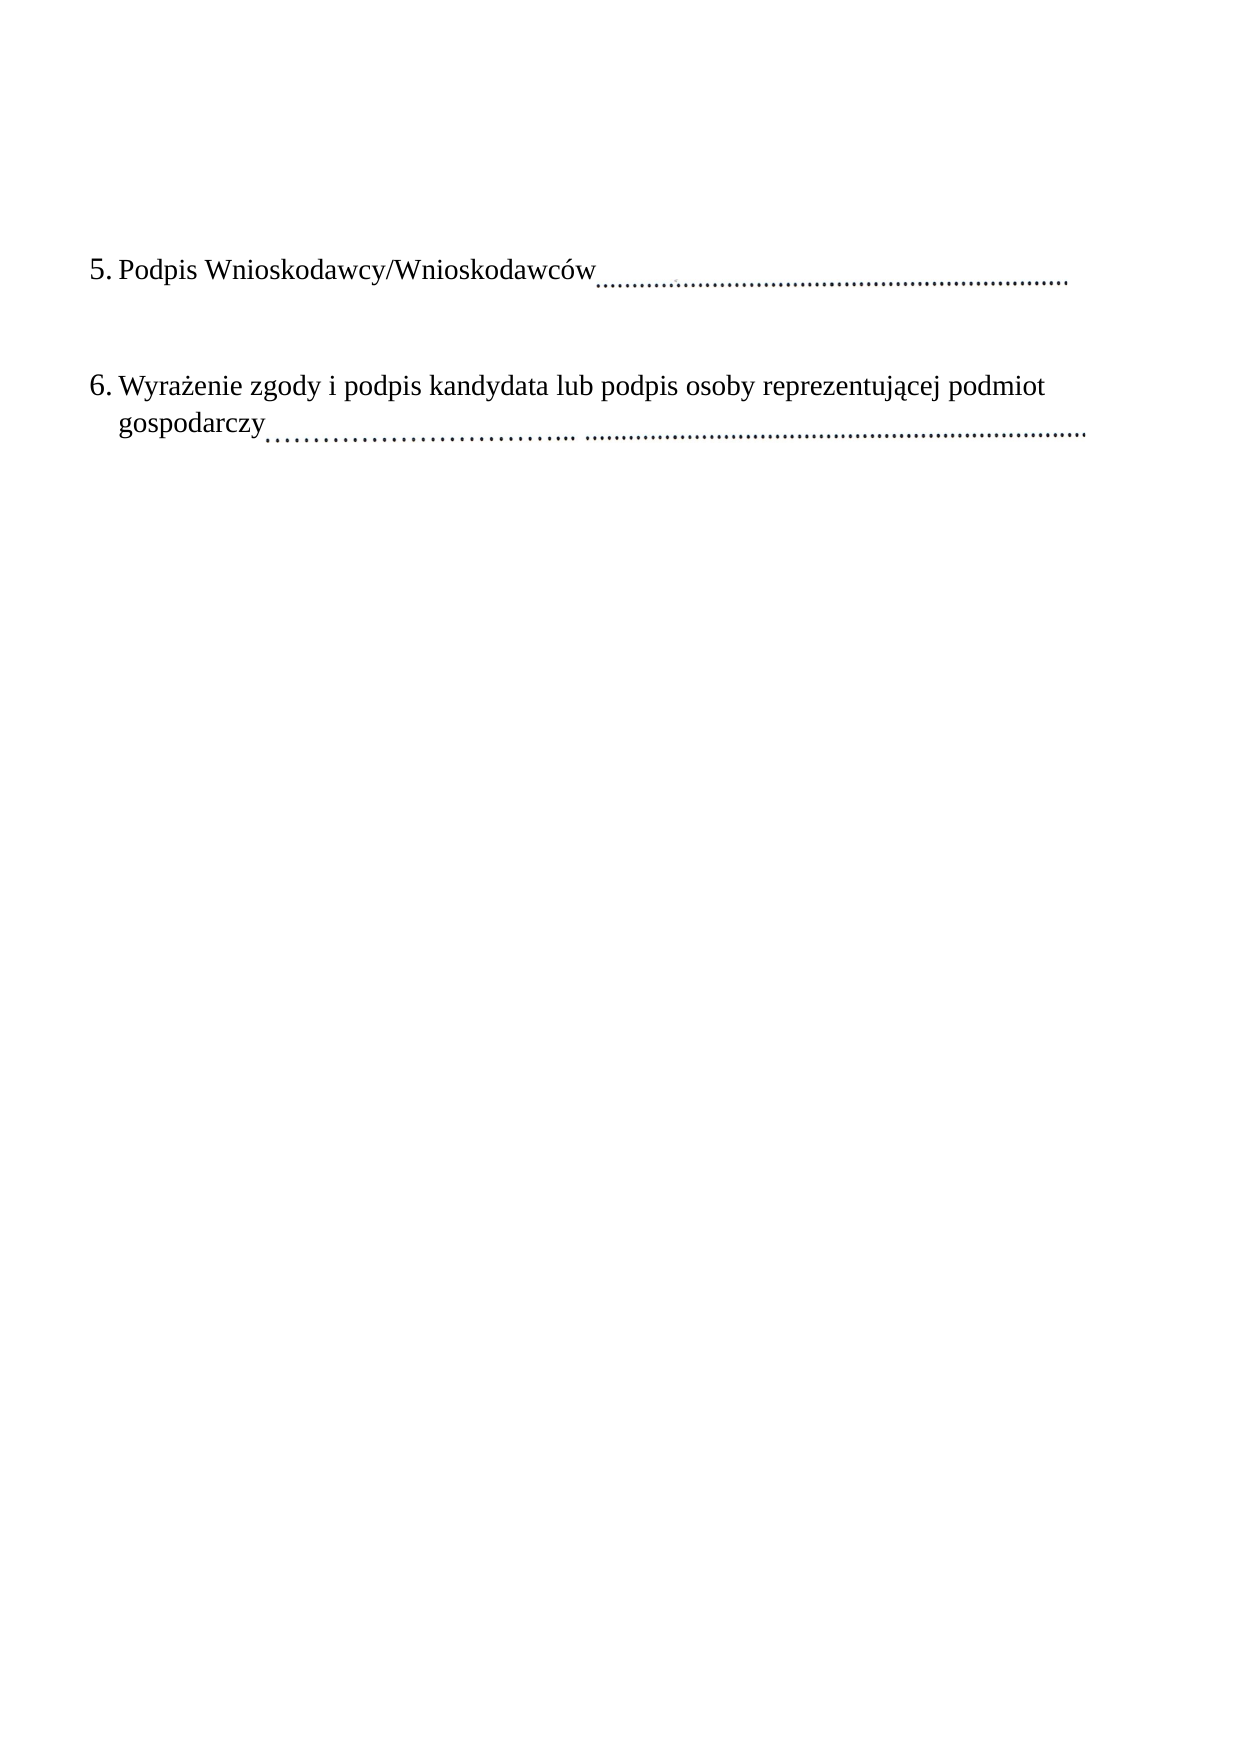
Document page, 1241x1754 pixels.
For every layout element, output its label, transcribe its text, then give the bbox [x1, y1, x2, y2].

picture [265, 432, 1086, 443]
list Podpis Wnioskodawcy/Wnioskodawców [89, 251, 1122, 288]
list Wyrażenie zgody i podpis kandydata lub podpis osoby reprezentującej podmiot gospodarczy [89, 366, 1122, 442]
picture [596, 279, 1068, 288]
